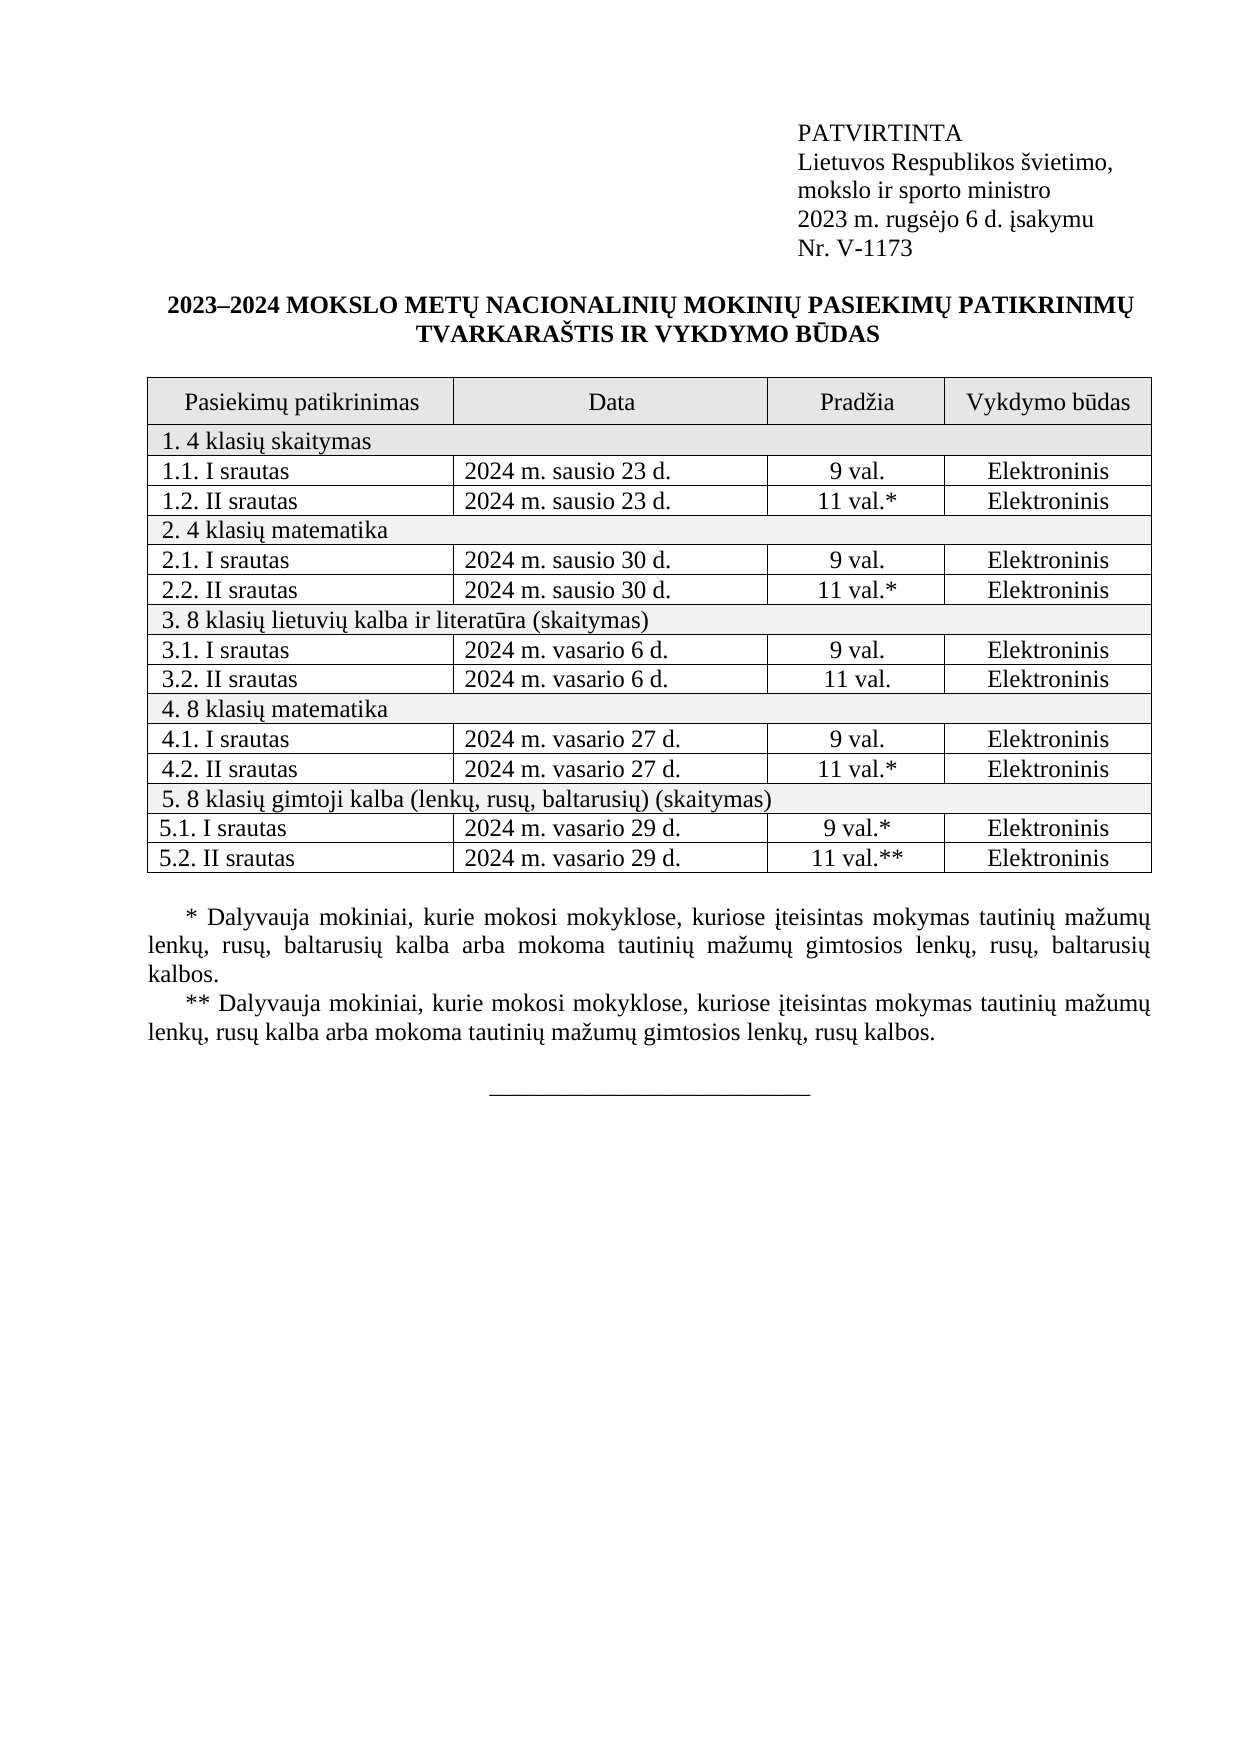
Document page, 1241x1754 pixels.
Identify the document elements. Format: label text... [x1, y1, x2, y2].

text ____________________________ [148, 1072, 1152, 1098]
table_cell 2024 m. vasario 29 d. [454, 814, 767, 842]
table_cell 3. 8 klasių lietuvių kalba ir literatūra (skaitymas) [148, 605, 1151, 634]
table_cell 1. 4 klasių skaitymas [148, 425, 1151, 455]
table_cell 9 val. [768, 545, 944, 574]
table_cell 11 val.* [768, 754, 944, 783]
table_cell 2.1. I srautas [148, 545, 453, 574]
table_cell 1.2. II srautas [148, 486, 453, 514]
table_cell 2. 4 klasių matematika [148, 516, 1151, 544]
table_header Pasiekimų patikrinimas [148, 378, 453, 424]
table_cell 2024 m. sausio 30 d. [454, 545, 767, 574]
table_header Data [454, 378, 767, 424]
table_cell Elektroninis [945, 635, 1151, 663]
table_cell 2024 m. vasario 6 d. [454, 635, 767, 663]
table_cell Elektroninis [945, 575, 1151, 604]
table_cell 9 val. [768, 635, 944, 663]
table_cell 11 val. [768, 665, 944, 693]
table_cell Elektroninis [945, 843, 1151, 872]
table_cell 4. 8 klasių matematika [148, 694, 1151, 723]
table_header Vykdymo būdas [945, 378, 1151, 424]
text * Dalyvauja mokiniai, kurie mokosi mokyklose, kuriose įteisintas mokymas tautinių mažumų lenkų, rusų, baltarusių kalba arba mokoma tautinių mažumų gimtosios lenkų, rusų, baltarusių kalbos. [148, 902, 1152, 988]
table_cell 5.1. I srautas [148, 814, 453, 842]
table_cell 3.1. I srautas [148, 635, 453, 663]
table_cell Elektroninis [945, 486, 1151, 514]
table_cell Elektroninis [945, 754, 1151, 783]
table_cell 5.2. II srautas [148, 843, 453, 872]
table_cell 11 val.* [768, 575, 944, 604]
text Nr. V-1173 [797, 233, 1152, 262]
table_cell 1.1. I srautas [148, 456, 453, 485]
text ** Dalyvauja mokiniai, kurie mokosi mokyklose, kuriose įteisintas mokymas tautinių mažumų lenkų, rusų kalba arba mokoma tautinių mažumų gimtosios lenkų, rusų kalbos. [148, 988, 1152, 1046]
table_cell 5. 8 klasių gimtoji kalba (lenkų, rusų, baltarusių) (skaitymas) [148, 784, 1151, 812]
table_cell 9 val. [768, 724, 944, 753]
table_cell 11 val.** [768, 843, 944, 872]
text Lietuvos Respublikos švietimo, mokslo ir sporto ministro [797, 147, 1152, 204]
text 2023 m. rugsėjo 6 d. įsakymu [797, 204, 1152, 233]
table_cell 2024 m. sausio 23 d. [454, 486, 767, 514]
table_cell 2024 m. vasario 27 d. [454, 724, 767, 753]
table_cell Elektroninis [945, 665, 1151, 693]
table_cell Elektroninis [945, 724, 1151, 753]
table_cell 2024 m. vasario 29 d. [454, 843, 767, 872]
table_cell 4.1. I srautas [148, 724, 453, 753]
table_cell Elektroninis [945, 814, 1151, 842]
table_header Pradžia [768, 378, 944, 424]
table_cell 9 val.* [768, 814, 944, 842]
table_cell Elektroninis [945, 456, 1151, 485]
table_cell 2024 m. sausio 23 d. [454, 456, 767, 485]
table_cell Elektroninis [945, 545, 1151, 574]
table_cell 2024 m. vasario 6 d. [454, 665, 767, 693]
table_cell 4.2. II srautas [148, 754, 453, 783]
text PATVIRTINTA [797, 118, 1152, 147]
text 2023–2024 MOKSLO METŲ NACIONALINIŲ MOKINIŲ PASIEKIMŲ PATIKRINIMŲ TVARKARAŠTIS IR VYKDYMO BŪDAS [151, 291, 1152, 348]
table_cell 2024 m. sausio 30 d. [454, 575, 767, 604]
table_cell 11 val.* [768, 486, 944, 514]
table_cell 3.2. II srautas [148, 665, 453, 693]
table_cell 9 val. [768, 456, 944, 485]
table_cell 2024 m. vasario 27 d. [454, 754, 767, 783]
table_cell 2.2. II srautas [148, 575, 453, 604]
